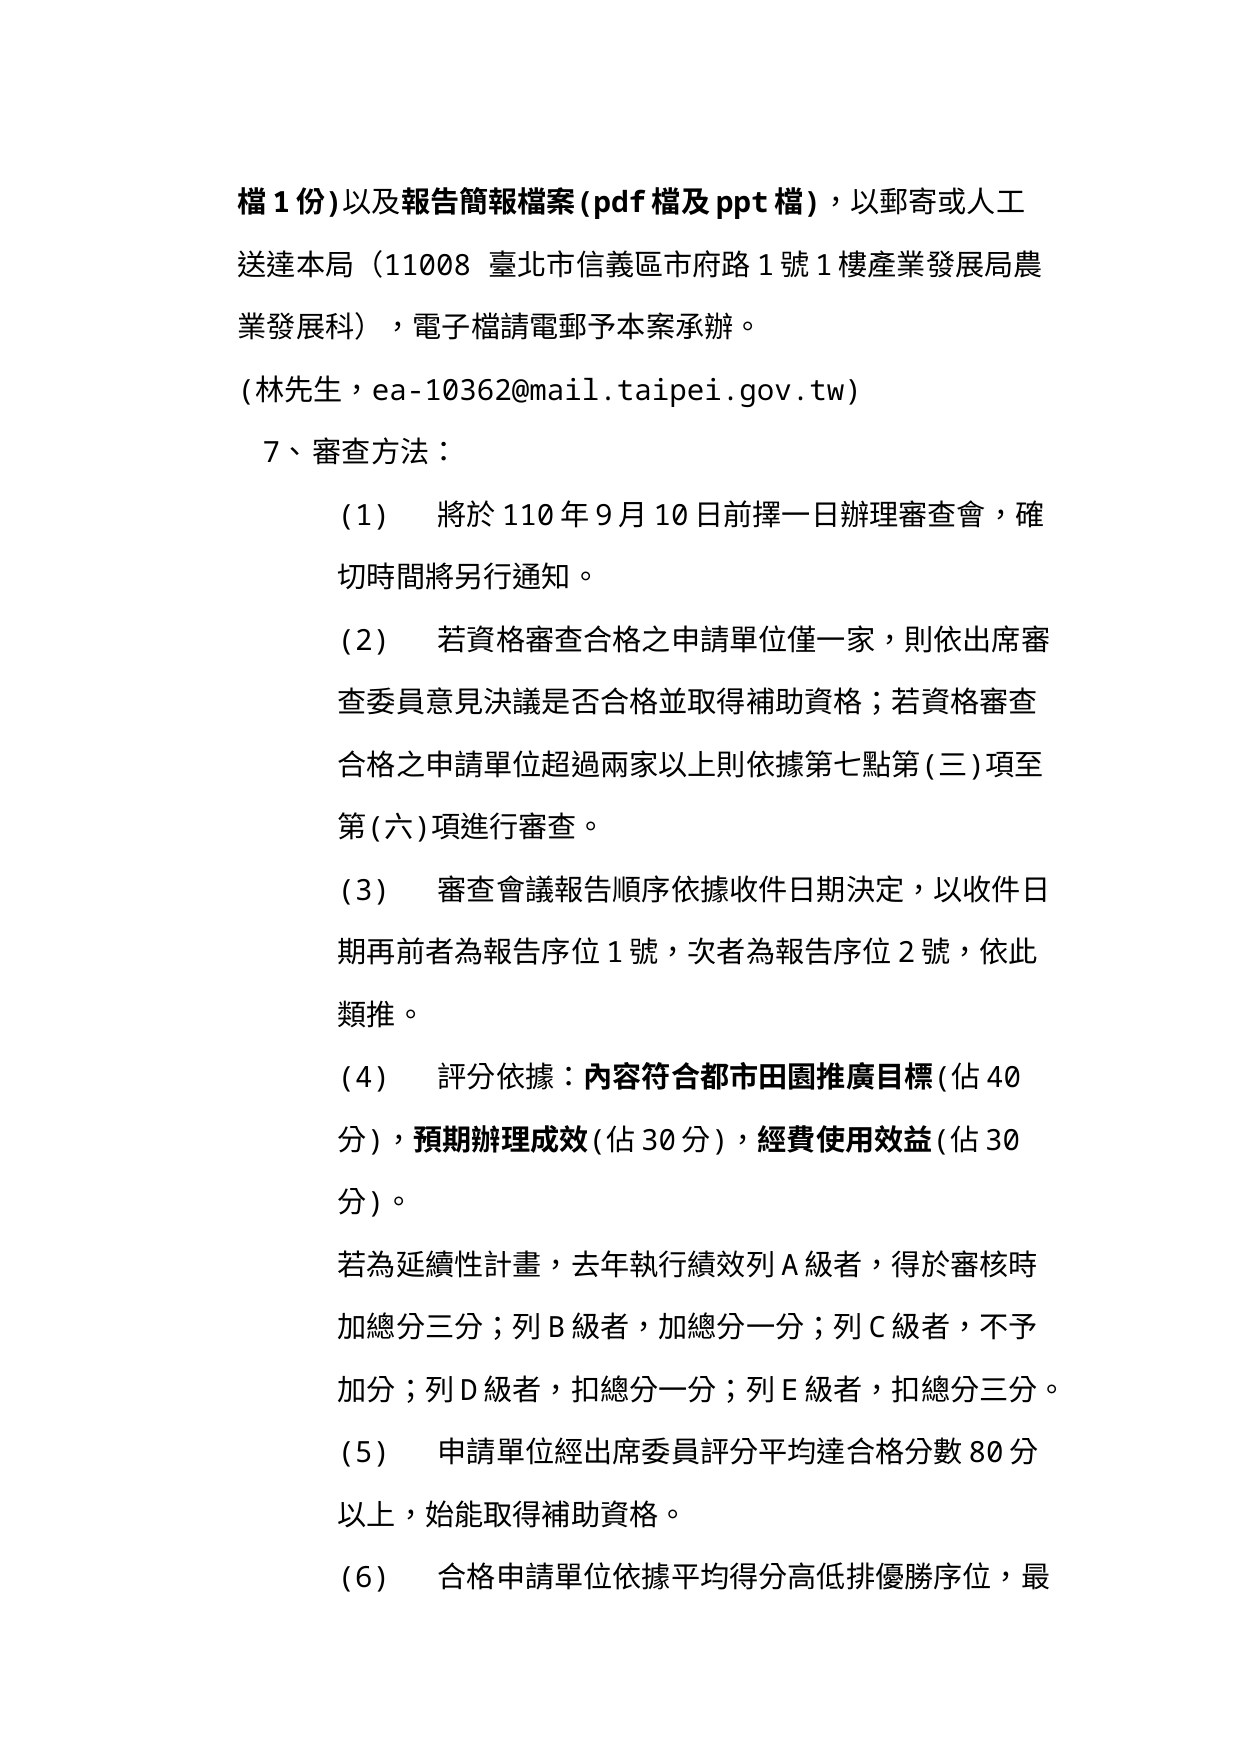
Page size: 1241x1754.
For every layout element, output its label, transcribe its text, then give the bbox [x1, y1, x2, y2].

list 將於110年9月10日前擇一日辦理審查會，確切時間將另行通知。 [337, 471, 1053, 596]
text 檔1份)以及報告簡報檔案(pdf檔及ppt檔)，以郵寄或人工送達本局（11008 臺北市信義區市府路1號1樓產業發展局農業發展科），電子檔請電郵予本案承辦。 [237, 158, 1053, 346]
list 審查方法： [262, 408, 1053, 471]
text (林先生，ea-10362@mail.taipei.gov.tw) [237, 346, 1053, 408]
list 申請單位經出席委員評分平均達合格分數80分以上，始能取得補助資格。 [337, 1408, 1053, 1533]
list 若資格審查合格之申請單位僅一家，則依出席審查委員意見決議是否合格並取得補助資格；若資格審查合格之申請單位超過兩家以上則依據第七點第(三)項至第(六)項進行審查。 [337, 596, 1053, 846]
list 合格申請單位依據平均得分高低排優勝序位，最 [337, 1533, 1053, 1596]
text 若為延續性計畫，去年執行績效列A級者，得於審核時加總分三分；列B級者，加總分一分；列C級者，不予加分；列D級者，扣總分一分；列E級者，扣總分三分。 [337, 1221, 1053, 1408]
list 審查會議報告順序依據收件日期決定，以收件日期再前者為報告序位1號，次者為報告序位2號，依此類推。 [337, 846, 1053, 1033]
list 評分依據：內容符合都市田園推廣目標(佔40分)，預期辦理成效(佔30分)，經費使用效益(佔30分)。 [337, 1033, 1053, 1221]
